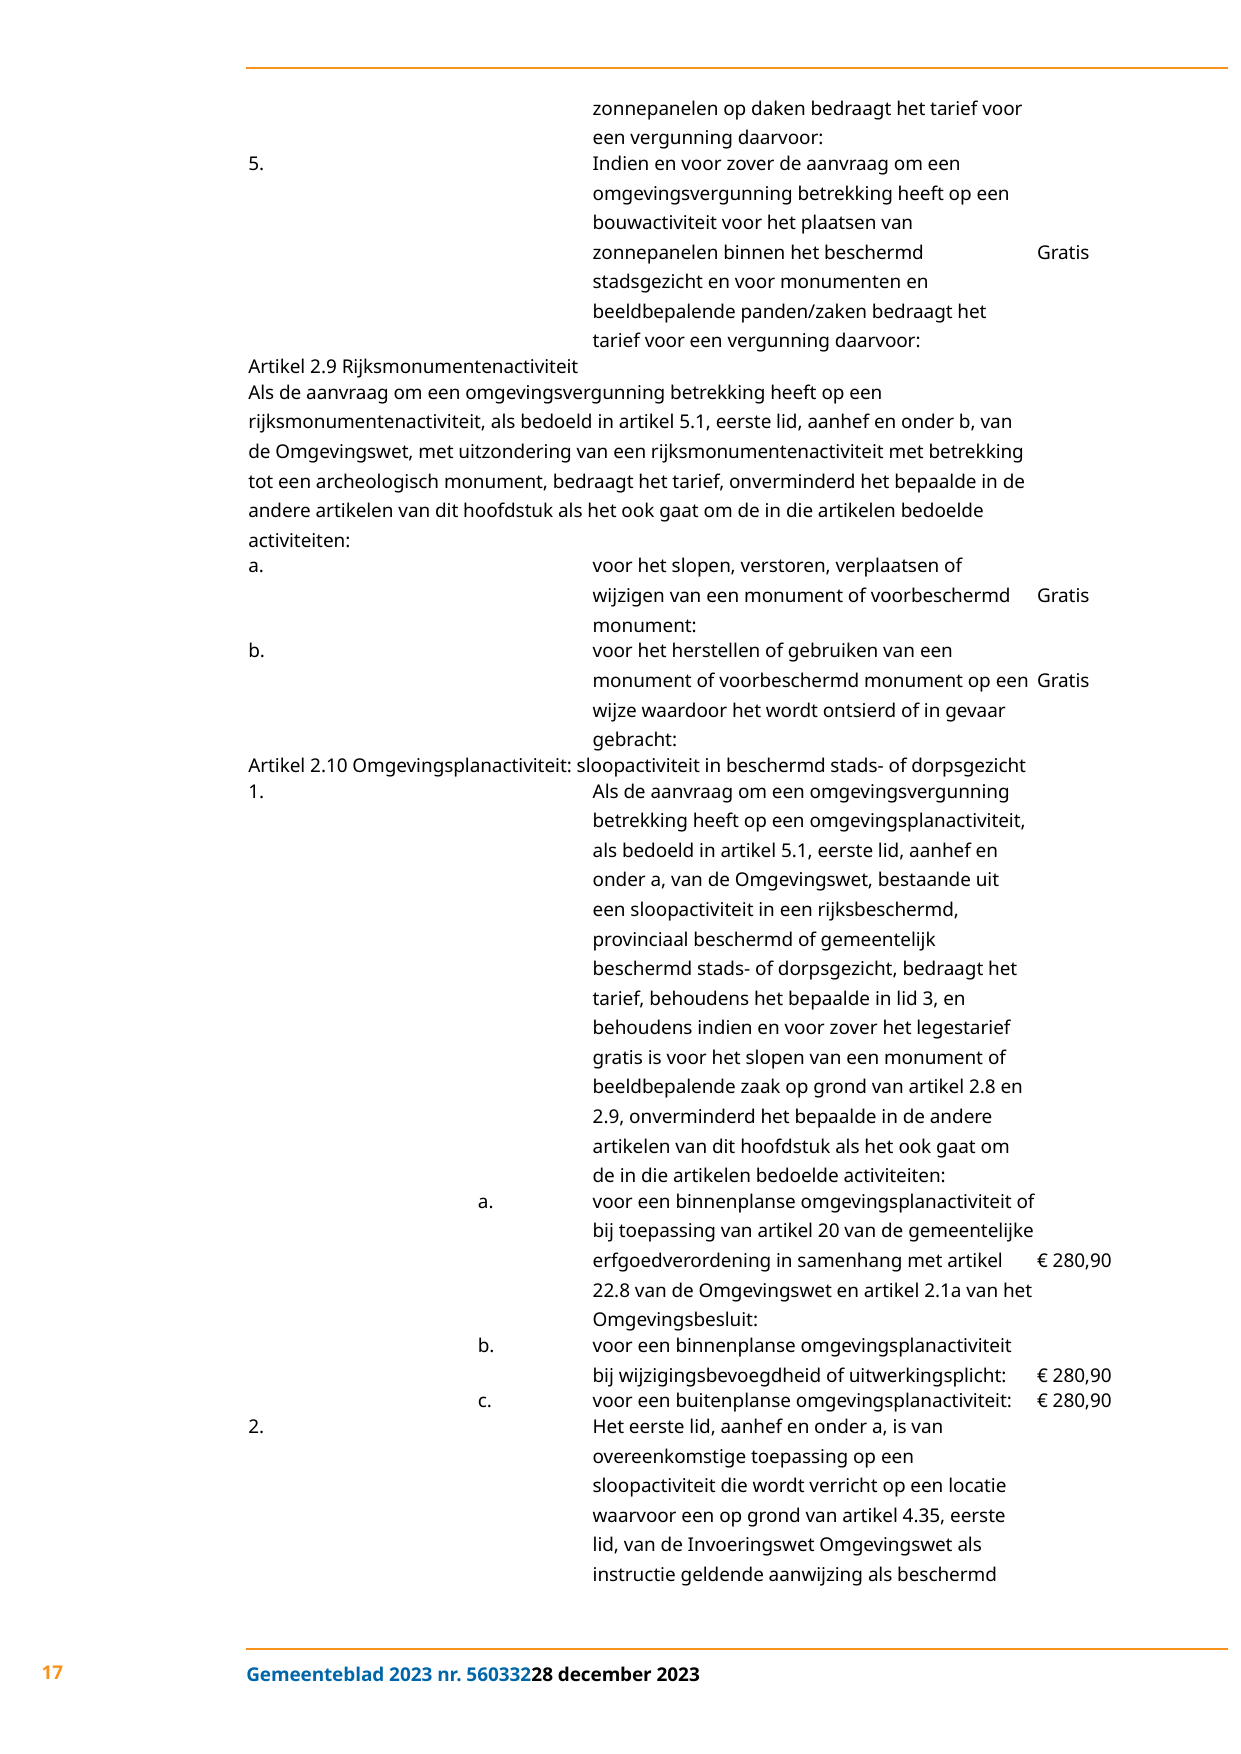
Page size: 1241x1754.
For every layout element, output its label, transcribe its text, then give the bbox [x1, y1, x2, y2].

table_cell b. [478, 1332, 592, 1387]
table_cell a. [248, 553, 592, 638]
table_cell Gratis [1037, 150, 1152, 353]
table_cell [1037, 353, 1152, 379]
table_cell Het eerste lid, aanhef en onder a, is van overeenkomstige toepassing op een sloopactiviteit die wordt verricht op een locatie waarvoor een op grond van artikel 4.35, eerste lid, van de Invoeringswet Omgevingswet als instructie geldende aanwijzing als beschermd [593, 1413, 1037, 1587]
table_cell voor een buitenplanse omgevingsplanactiviteit: [593, 1388, 1037, 1413]
table_cell voor het herstellen of gebruiken van een monument of voorbeschermd monument op een wijze waardoor het wordt ontsierd of in gevaar gebracht: [593, 638, 1037, 752]
picture [41, 47, 231, 172]
table_cell voor een binnenplanse omgevingsplanactiviteit bij wijzigingsbevoegdheid of uitwerkingsplicht: [593, 1332, 1037, 1387]
table_cell € 280,90 [1037, 1332, 1152, 1387]
table_cell b. [248, 638, 592, 752]
table_cell Gratis [1037, 553, 1152, 638]
table_cell Gratis [1037, 638, 1152, 752]
table_cell 2. [248, 1413, 592, 1587]
table_cell € 280,90 [1037, 1188, 1152, 1332]
table_cell Indien en voor zover de aanvraag om een omgevingsvergunning betrekking heeft op een bouwactiviteit voor het plaatsen van zonnepanelen binnen het beschermd stadsgezicht en voor monumenten en beeldbepalende panden/zaken bedraagt het tarief voor een vergunning daarvoor: [593, 150, 1037, 353]
table_cell 5. [248, 150, 592, 353]
table_cell 1. [248, 778, 592, 1188]
table_cell [1037, 778, 1152, 1188]
table_cell [1037, 379, 1152, 553]
table_cell [248, 1188, 478, 1332]
table_cell Als de aanvraag om een omgevingsvergunning betrekking heeft op een omgevingsplanactiviteit, als bedoeld in artikel 5.1, eerste lid, aanhef en onder a, van de Omgevingswet, bestaande uit een sloopactiviteit in een rijksbeschermd, provinciaal beschermd of gemeentelijk beschermd stads- of dorpsgezicht, bedraagt het tarief, behoudens het bepaalde in lid 3, en behoudens indien en voor zover het legestarief gratis is voor het slopen van een monument of beeldbepalende zaak op grond van artikel 2.8 en 2.9, onverminderd het bepaalde in de andere artikelen van dit hoofdstuk als het ook gaat om de in die artikelen bedoelde activiteiten: [593, 778, 1037, 1188]
table_cell c. [478, 1388, 592, 1413]
table_cell voor een binnenplanse omgevingsplanactiviteit of bij toepassing van artikel 20 van de gemeentelijke erfgoedverordening in samenhang met artikel 22.8 van de Omgevingswet en artikel 2.1a van het Omgevingsbesluit: [593, 1188, 1037, 1332]
table_cell [248, 1332, 478, 1387]
table_cell [1037, 95, 1152, 150]
table_cell zonnepanelen op daken bedraagt het tarief voor een vergunning daarvoor: [593, 95, 1037, 150]
table_cell [1037, 752, 1152, 778]
table_cell [248, 1388, 478, 1413]
table_cell [1037, 1413, 1152, 1587]
table_cell Artikel 2.10 Omgevingsplanactiviteit: sloopactiviteit in beschermd stads- of dorpsgezicht [248, 752, 1037, 778]
table_cell voor het slopen, verstoren, verplaatsen of wijzigen van een monument of voorbeschermd monument: [593, 553, 1037, 638]
table_cell [248, 95, 592, 150]
table_cell € 280,90 [1037, 1388, 1152, 1413]
table_cell a. [478, 1188, 592, 1332]
table_cell Artikel 2.9 Rijksmonumentenactiviteit [248, 353, 1037, 379]
table_cell Als de aanvraag om een omgevingsvergunning betrekking heeft op een rijksmonumentenactiviteit, als bedoeld in artikel 5.1, eerste lid, aanhef en onder b, van de Omgevingswet, met uitzondering van een rijksmonumentenactiviteit met betrekking tot een archeologisch monument, bedraagt het tarief, onverminderd het bepaalde in de andere artikelen van dit hoofdstuk als het ook gaat om de in die artikelen bedoelde activiteiten: [248, 379, 1037, 553]
